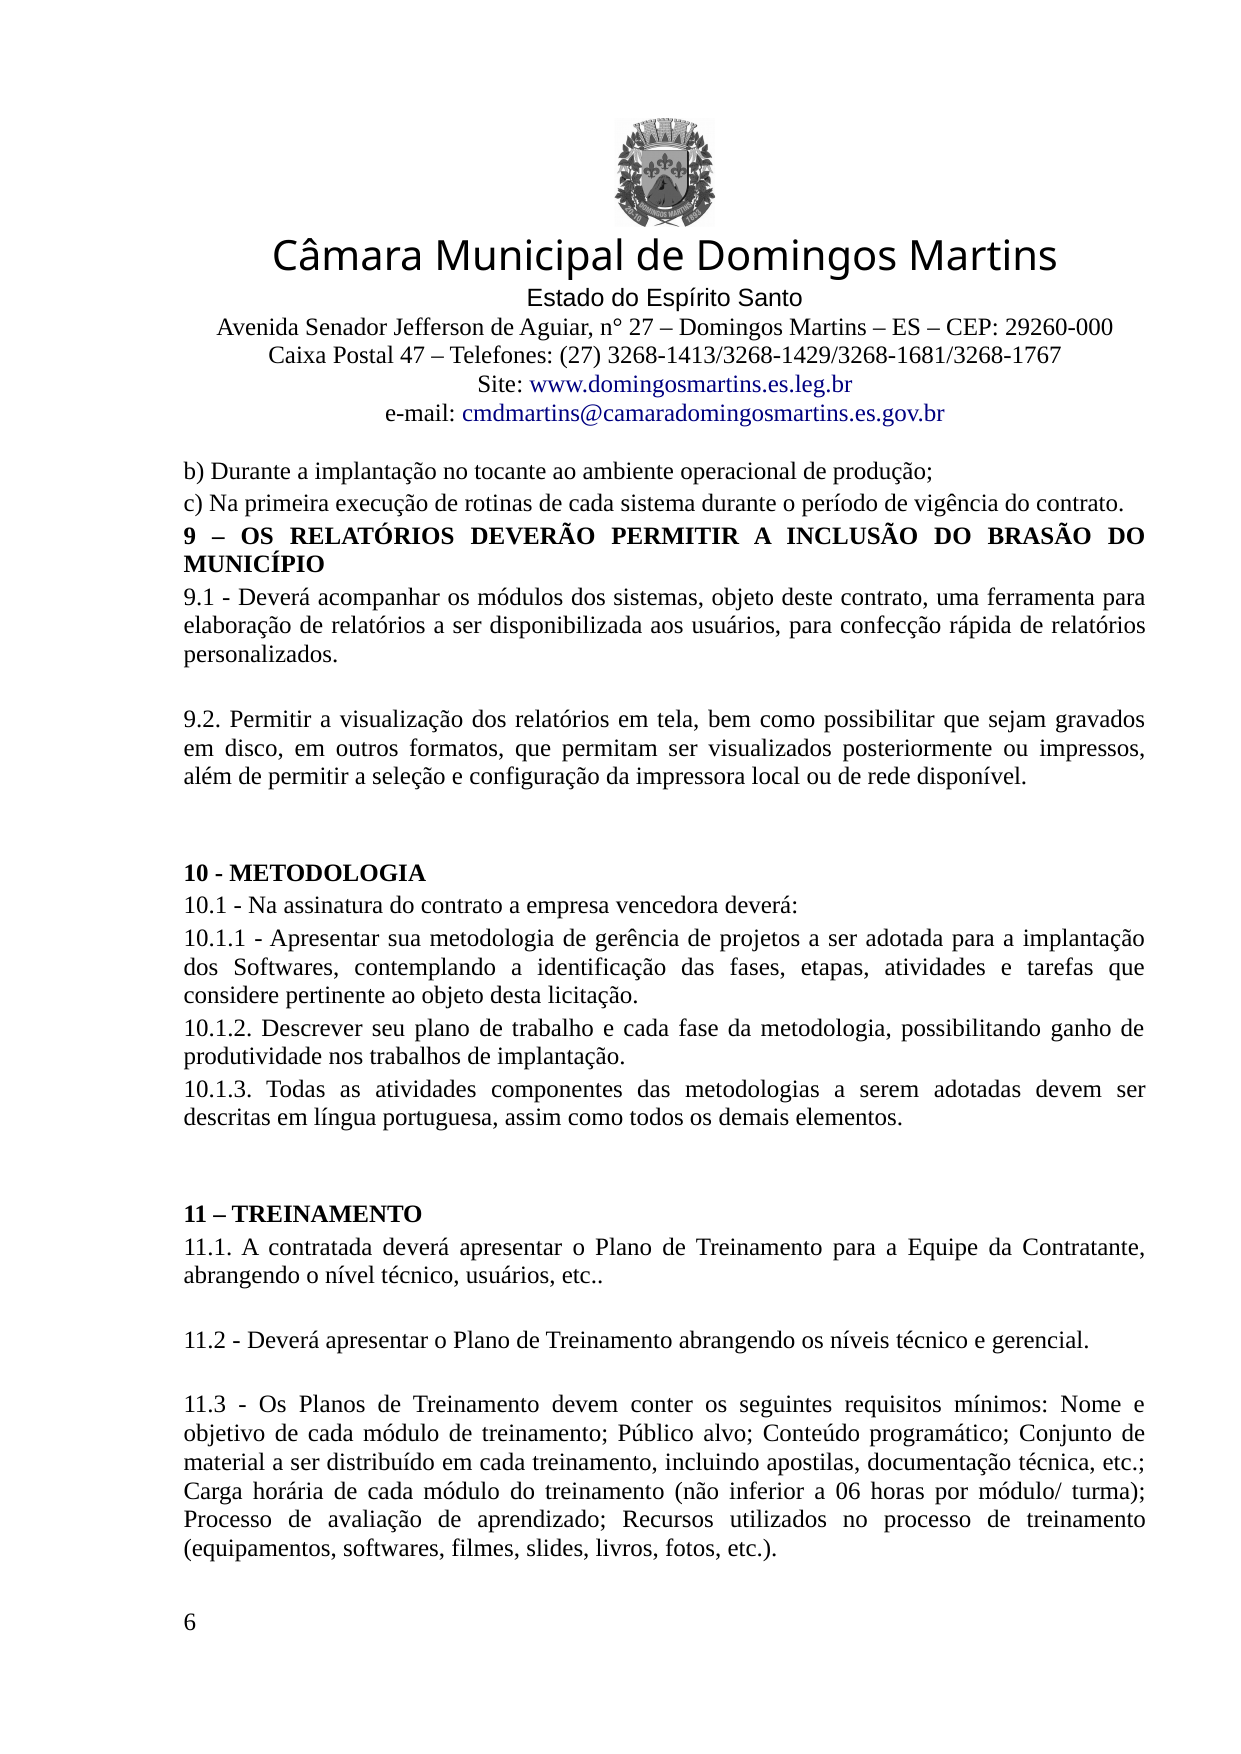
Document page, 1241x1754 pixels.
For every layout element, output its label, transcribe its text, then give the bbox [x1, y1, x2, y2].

text 11.3 - Os Planos de Treinamento devem conter os seguintes requisitos mínimos: Nome e objetivo de cada módulo de treinamento; Público alvo; Conteúdo programático; Conjunto de material a ser distribuído em cada treinamento, incluindo apostilas, documentação técnica, etc.; Carga horária de cada módulo do treinamento (não inferior a 06 horas por módulo/ turma); Processo de avaliação de aprendizado; Recursos utilizados no processo de treinamento (equipamentos, softwares, filmes, slides, livros, fotos, etc.). [183, 1389, 1146, 1562]
text c) Na primeira execução de rotinas de cada sistema durante o período de vigência do contrato. [183, 488, 1146, 517]
text 10.1 - Na assinatura do contrato a empresa vencedora deverá: [183, 891, 1146, 919]
text 9.1 - Deverá acompanhar os módulos dos sistemas, objeto deste contrato, uma ferramenta para elaboração de relatórios a ser disponibilizada aos usuários, para confecção rápida de relatórios personalizados. [183, 582, 1146, 668]
text 9.2. Permitir a visualização dos relatórios em tela, bem como possibilitar que sejam gravados em disco, em outros formatos, que permitam ser visualizados posteriormente ou impressos, além de permitir a seleção e configuração da impressora local ou de rede disponível. [183, 704, 1146, 790]
text 11 – TREINAMENTO [183, 1199, 1146, 1228]
text 11.1. A contratada deverá apresentar o Plano de Treinamento para a Equipe da Contratante, abrangendo o nível técnico, usuários, etc.. [183, 1232, 1146, 1289]
text b) Durante a implantação no tocante ao ambiente operacional de produção; [183, 456, 1146, 485]
text 10.1.3. Todas as atividades componentes das metodologias a serem adotadas devem ser descritas em língua portuguesa, assim como todos os demais elementos. [183, 1074, 1146, 1131]
text 9 – OS RELATÓRIOS DEVERÃO PERMITIR A INCLUSÃO DO BRASÃO DO MUNICÍPIO [183, 521, 1146, 578]
text 10 - METODOLOGIA [183, 858, 1146, 887]
text 10.1.1 - Apresentar sua metodologia de gerência de projetos a ser adotada para a implantação dos Softwares, contemplando a identificação das fases, etapas, atividades e tarefas que considere pertinente ao objeto desta licitação. [183, 923, 1146, 1009]
text 11.2 - Deverá apresentar o Plano de Treinamento abrangendo os níveis técnico e gerencial. [183, 1325, 1146, 1354]
text 10.1.2. Descrever seu plano de trabalho e cada fase da metodologia, possibilitando ganho de produtividade nos trabalhos de implantação. [183, 1013, 1146, 1070]
